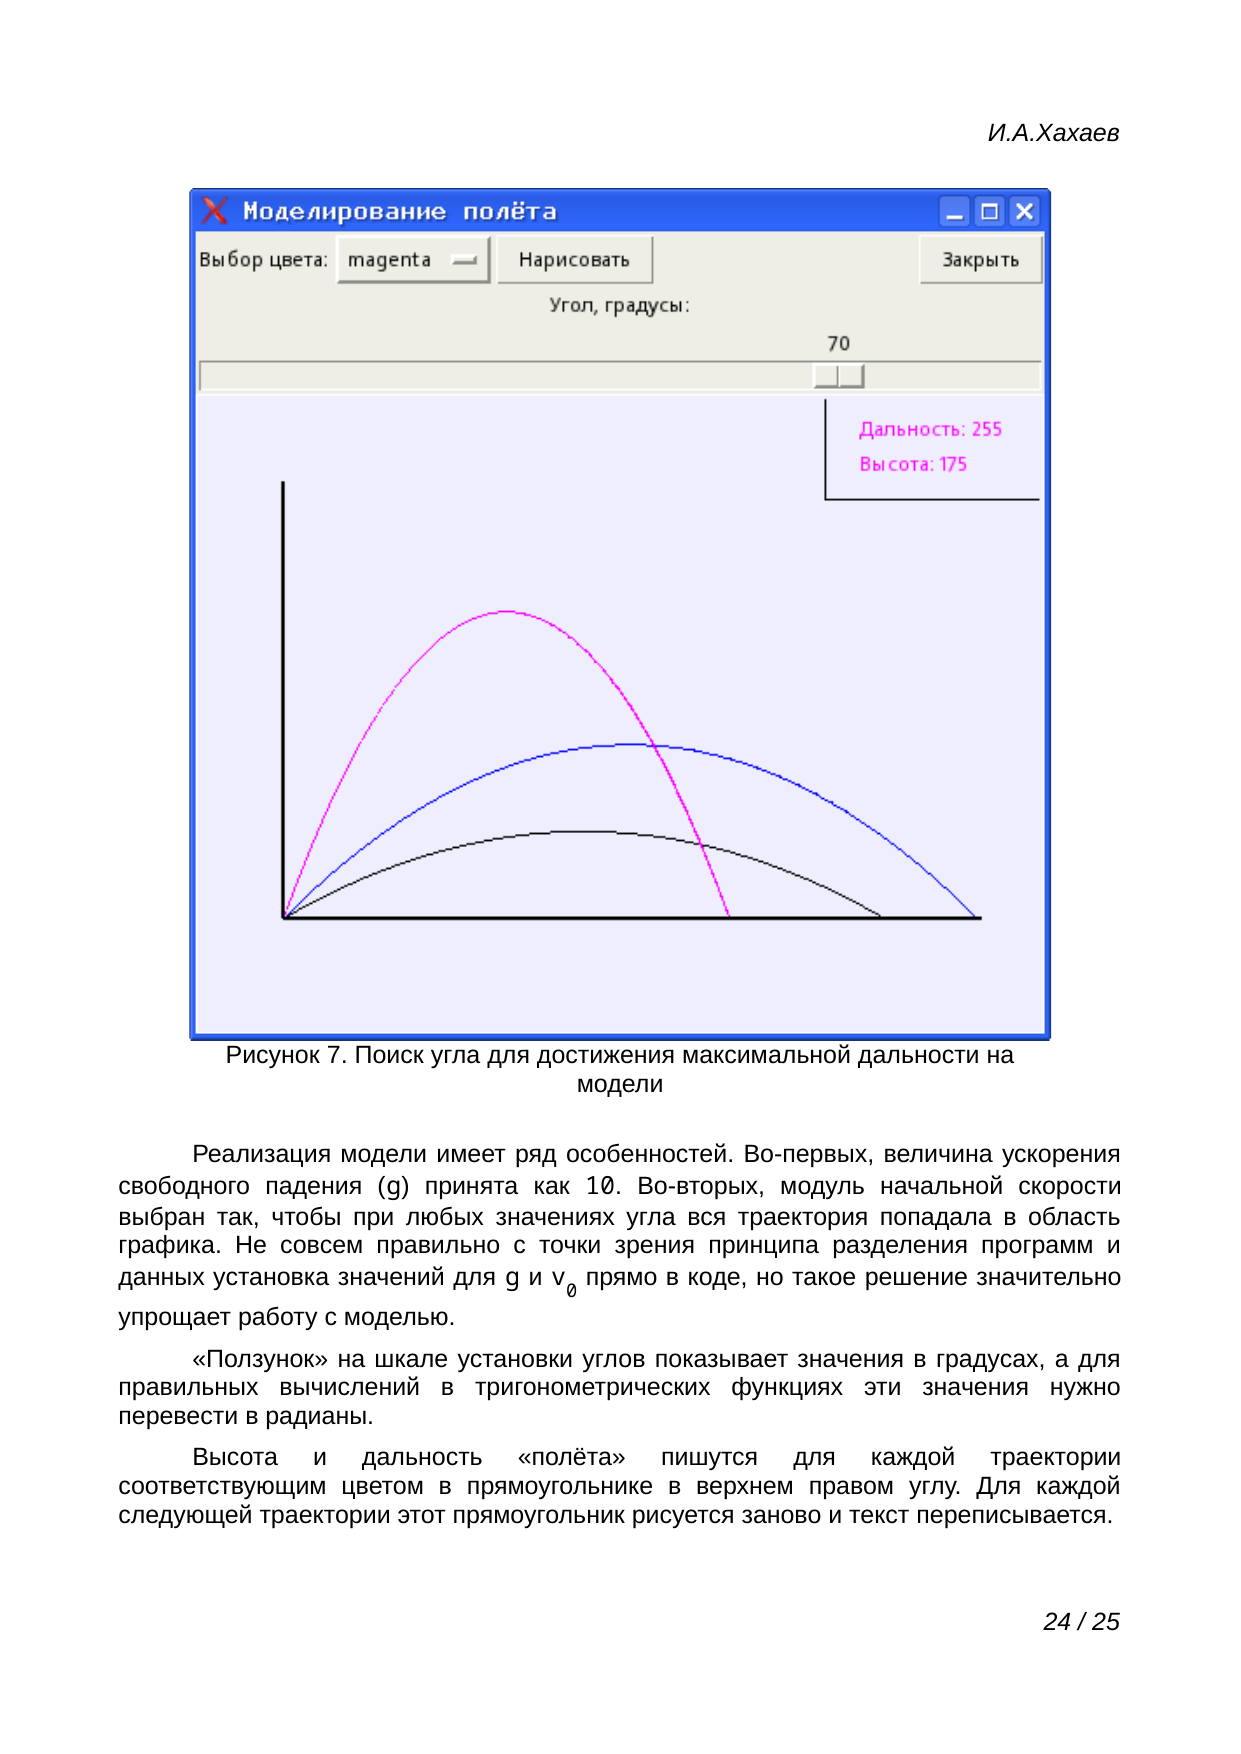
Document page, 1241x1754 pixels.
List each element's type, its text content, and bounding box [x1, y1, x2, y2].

picture [189, 188, 1052, 1041]
text Высота и дальность «полёта» пишутся для каждой траектории соответствующим цветом в прямоугольнике в верхнем правом углу. Для каждой следующей траектории этот прямоугольник рисуется заново и текст переписывается. [118, 1442, 1122, 1528]
text «Ползунок» на шкале установки углов показывает значения в градусах, а для правильных вычислений в тригонометрических функциях эти значения нужно перевести в радианы. [118, 1343, 1122, 1430]
text Реализация модели имеет ряд особенностей. Во-первых, величина ускорения свободного падения (g) принята как 10. Во-вторых, модуль начальной скорости выбран так, чтобы при любых значениях угла вся траектория попадала в область графика. Не совсем правильно с точки зрения принципа разделения программ и данных установка значений для g и v0 прямо в коде, но такое решение значительно упрощает работу с моделью. [118, 1139, 1122, 1331]
text Рисунок 7. Поиск угла для достижения максимальной дальности на модели [189, 1041, 1051, 1098]
